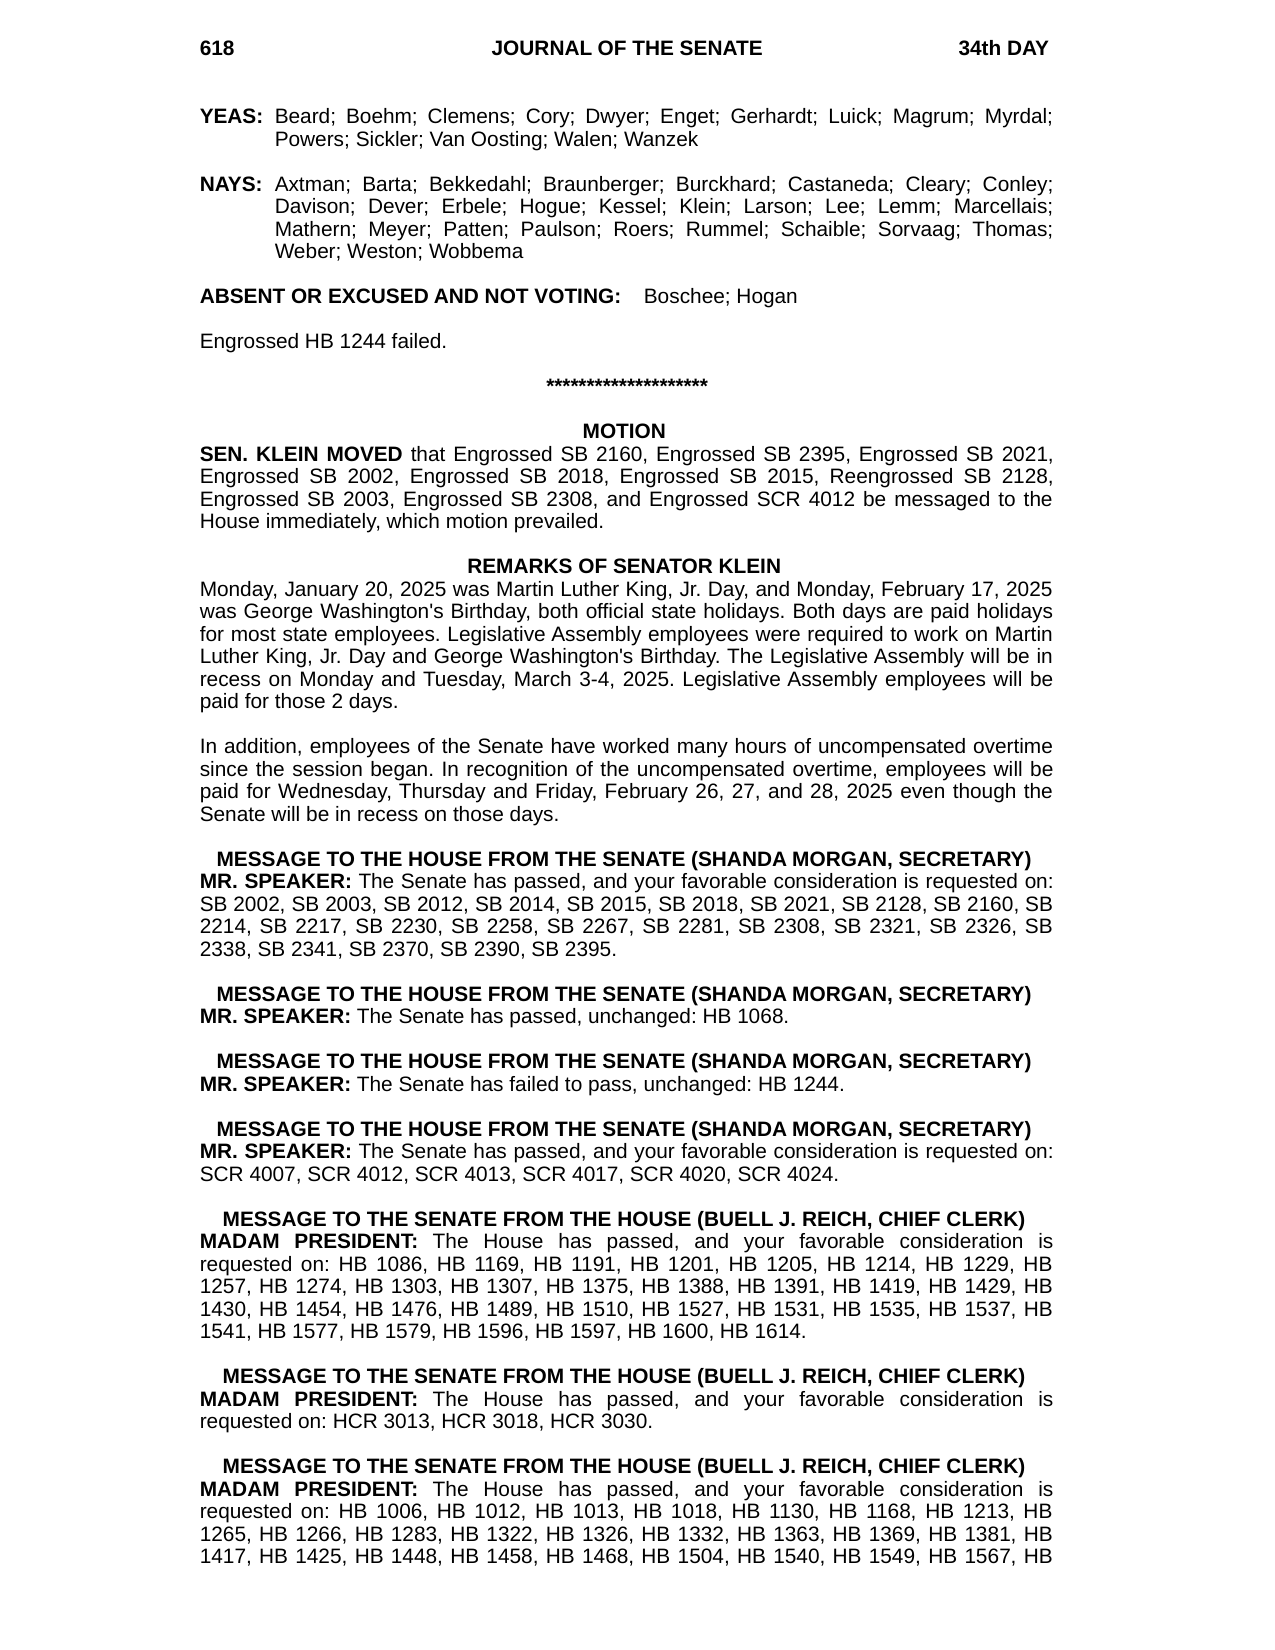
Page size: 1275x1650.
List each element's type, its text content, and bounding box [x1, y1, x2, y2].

text MESSAGE TO THE HOUSE FROM THE SENATE (SHANDA MORGAN, SECRETARY) [199, 983, 1054, 1006]
text Engrossed HB 1244 failed. [199, 331, 1054, 353]
text In addition, employees of the Senate have worked many hours of uncompensated overtime since the session began. In recognition of the uncompensated overtime, employees will be paid for Wednesday, Thursday and Friday, February 26, 27, and 28, 2025 even though the Senate will be in recess on those days. [199, 736, 1054, 826]
text MESSAGE TO THE SENATE FROM THE HOUSE (BUELL J. REICH, CHIEF CLERK) [199, 1208, 1054, 1231]
text MADAM PRESIDENT: The House has passed, and your favorable consideration is requested on: HB 1086, HB 1169, HB 1191, HB 1201, HB 1205, HB 1214, HB 1229, HB 1257, HB 1274, HB 1303, HB 1307, HB 1375, HB 1388, HB 1391, HB 1419, HB 1429, HB 1430, HB 1454, HB 1476, HB 1489, HB 1510, HB 1527, HB 1531, HB 1535, HB 1537, HB 1541, HB 1577, HB 1579, HB 1596, HB 1597, HB 1600, HB 1614. [199, 1231, 1054, 1343]
text MESSAGE TO THE SENATE FROM THE HOUSE (BUELL J. REICH, CHIEF CLERK) [199, 1366, 1054, 1388]
text Monday, January 20, 2025 was Martin Luther King, Jr. Day, and Monday, February 17, 2025 was George Washington's Birthday, both official state holidays. Both days are paid holidays for most state employees. Legislative Assembly employees were required to work on Martin Luther King, Jr. Day and George Washington's Birthday. The Legislative Assembly will be in recess on Monday and Tuesday, March 3-4, 2025. Legislative Assembly employees will be paid for those 2 days. [199, 578, 1054, 713]
text ******************** [199, 376, 1054, 398]
text MESSAGE TO THE HOUSE FROM THE SENATE (SHANDA MORGAN, SECRETARY) [199, 848, 1054, 871]
text MR. SPEAKER: The Senate has passed, and your favorable consideration is requested on: SCR 4007, SCR 4012, SCR 4013, SCR 4017, SCR 4020, SCR 4024. [199, 1141, 1054, 1186]
text MESSAGE TO THE HOUSE FROM THE SENATE (SHANDA MORGAN, SECRETARY) [199, 1118, 1054, 1141]
text MESSAGE TO THE HOUSE FROM THE SENATE (SHANDA MORGAN, SECRETARY) [199, 1051, 1054, 1073]
text MR. SPEAKER: The Senate has passed, and your favorable consideration is requested on: SB 2002, SB 2003, SB 2012, SB 2014, SB 2015, SB 2018, SB 2021, SB 2128, SB 2160, SB 2214, SB 2217, SB 2230, SB 2258, SB 2267, SB 2281, SB 2308, SB 2321, SB 2326, SB 2338, SB 2341, SB 2370, SB 2390, SB 2395. [199, 871, 1054, 961]
text MESSAGE TO THE SENATE FROM THE HOUSE (BUELL J. REICH, CHIEF CLERK) [199, 1456, 1054, 1478]
text MADAM PRESIDENT: The House has passed, and your favorable consideration is requested on: HCR 3013, HCR 3018, HCR 3030. [199, 1388, 1054, 1433]
text MOTION [199, 421, 1054, 443]
title YEAS: Beard; Boehm; Clemens; Cory; Dwyer; Enget; Gerhardt; Luick; Magrum; Myrdal; Powers; Sickler; Van Oosting; Walen; Wanzek [199, 106, 1054, 151]
text MR. SPEAKER: The Senate has passed, unchanged: HB 1068. [199, 1006, 1054, 1028]
subtitle Page 618 [9, 9, 109, 33]
title NAYS: Axtman; Barta; Bekkedahl; Braunberger; Burckhard; Castaneda; Cleary; Conley; Davison; Dever; Erbele; Hogue; Kessel; Klein; Larson; Lee; Lemm; Marcellais; Mathern; Meyer; Patten; Paulson; Roers; Rummel; Schaible; Sorvaag; Thomas; Weber; Weston; Wobbema [199, 173, 1054, 263]
text MADAM PRESIDENT: The House has passed, and your favorable consideration is requested on: HB 1006, HB 1012, HB 1013, HB 1018, HB 1130, HB 1168, HB 1213, HB 1265, HB 1266, HB 1283, HB 1322, HB 1326, HB 1332, HB 1363, HB 1369, HB 1381, HB 1417, HB 1425, HB 1448, HB 1458, HB 1468, HB 1504, HB 1540, HB 1549, HB 1567, HB [199, 1478, 1054, 1568]
text SEN. KLEIN MOVED that Engrossed SB 2160, Engrossed SB 2395, Engrossed SB 2021, Engrossed SB 2002, Engrossed SB 2018, Engrossed SB 2015, Reengrossed SB 2128, Engrossed SB 2003, Engrossed SB 2308, and Engrossed SCR 4012 be messaged to the House immediately, which motion prevailed. [199, 443, 1054, 533]
text REMARKS OF SENATOR KLEIN [199, 556, 1054, 578]
title ABSENT OR EXCUSED AND NOT VOTING: Boschee; Hogan [199, 286, 1054, 308]
text MR. SPEAKER: The Senate has failed to pass, unchanged: HB 1244. [199, 1073, 1054, 1096]
